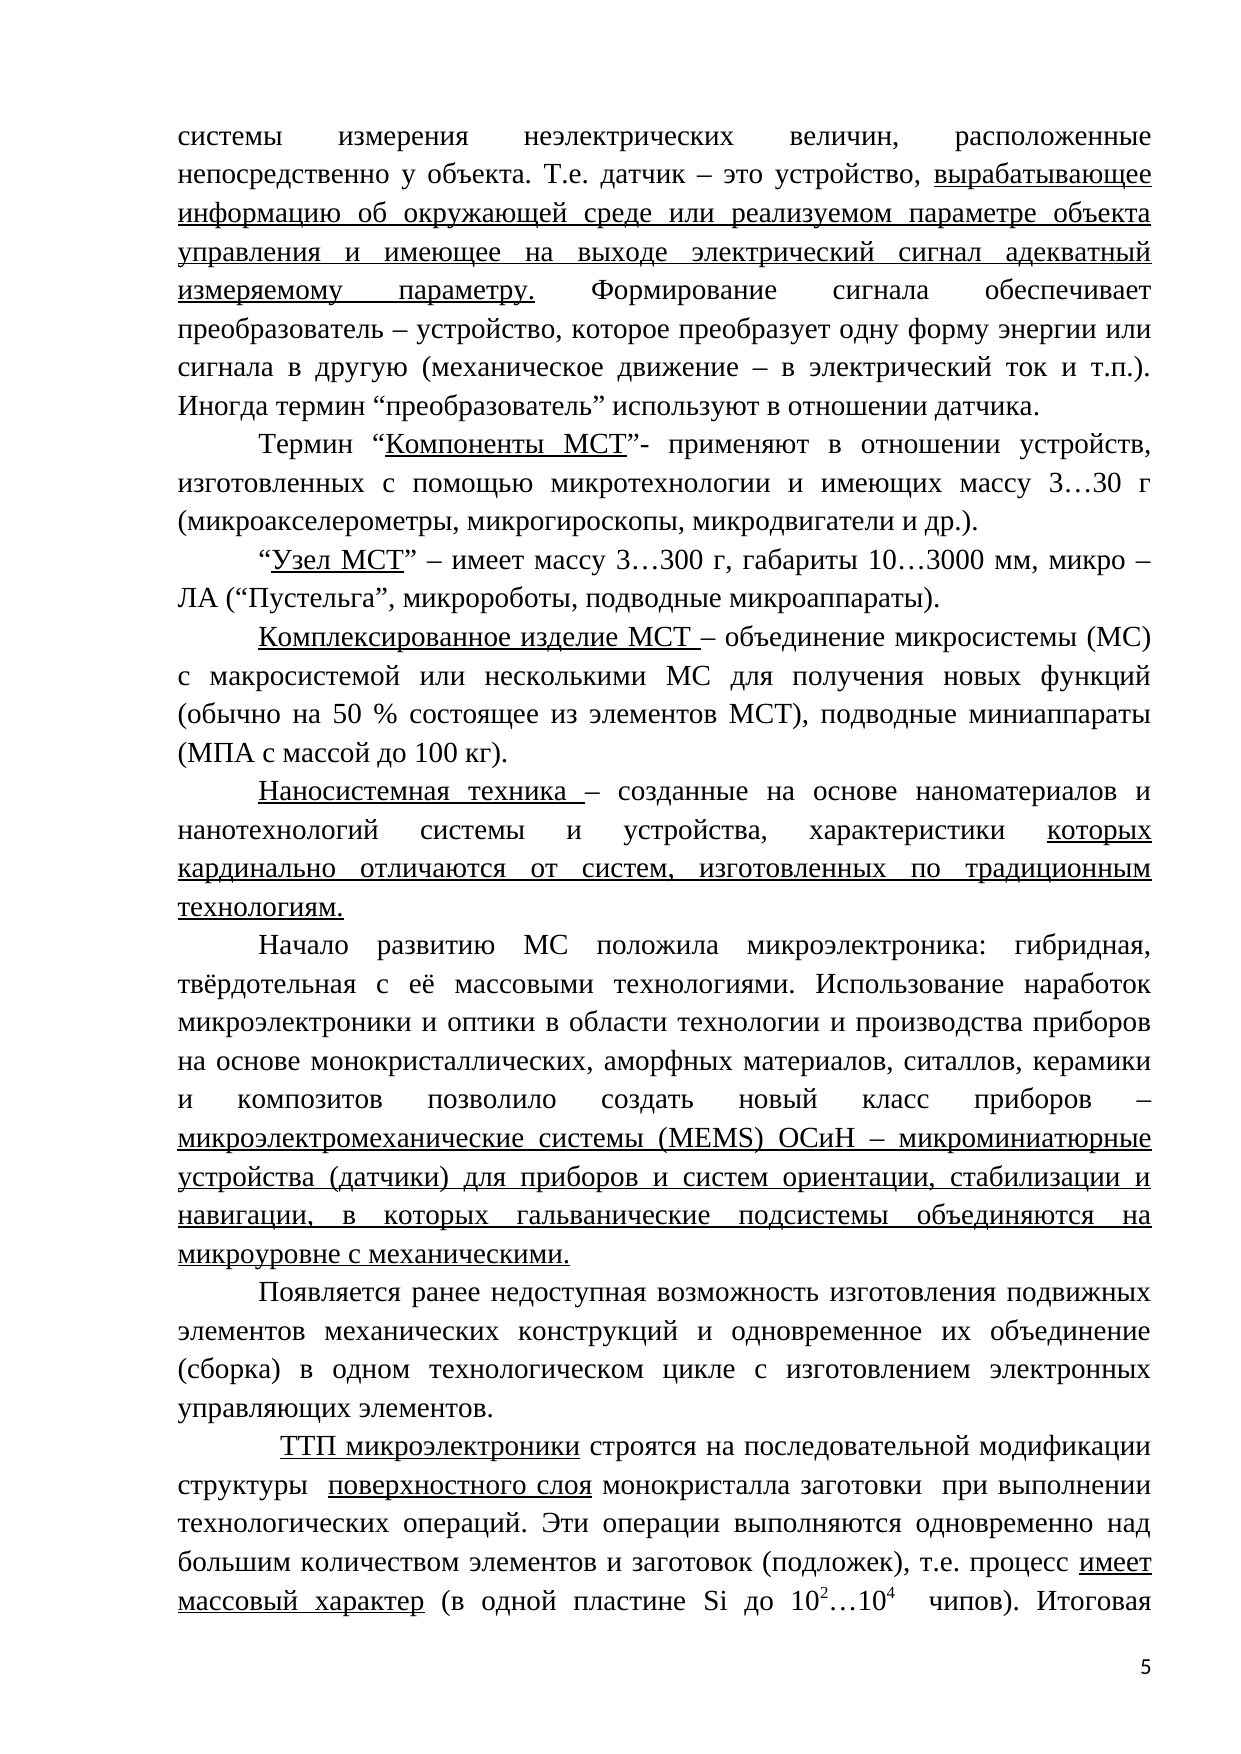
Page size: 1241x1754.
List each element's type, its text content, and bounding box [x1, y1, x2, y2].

text Комплексированное изделие МСТ – объединение микросистемы (МС) с макросистемой или несколькими МС для получения новых функций (обычно на 50 % состоящее из элементов МСТ), подводные миниаппараты (МПА с массой до 100 кг). [177, 619, 1152, 768]
text измеряемому параметру. Формирование сигнала обеспечивает преобразователь – устройство, которое преобразует одну форму энергии или сигнала в другую (механическое движение – в электрический ток и т.п.). Иногда термин “преобразователь” используют в отношении датчика. [177, 264, 1152, 421]
text “Узел МСТ” – имеет массу 3…300 г, габариты 10…3000 мм, микро – ЛА (“Пустельга”, микророботы, подводные микроаппараты). [177, 542, 1152, 614]
text ТТП микроэлектроники строятся на последовательной модификации структуры поверхностного слоя монокристалла заготовки при выполнении технологических операций. Эти операции выполняются одновременно над большим количеством элементов и заготовок (подложек), т.е. процесс имеет массовый характер (в одной пластине Si до 102…104 чипов). Итоговая [177, 1428, 1152, 1616]
text устройства (датчики) для приборов и систем ориентации, стабилизации и навигации, в которых гальванические подсистемы объединяются на [177, 1151, 1152, 1226]
text Термин “Компоненты МСТ”- применяют в отношении устройств, изготовленных с помощью микротехнологии и имеющих массу 3…30 г (микроакселерометры, микрогироскопы, микродвигатели и др.). [177, 426, 1152, 537]
text системы измерения неэлектрических величин, расположенные непосредственно у объекта. Т.е. датчик – это устройство, вырабатывающее информацию об окружающей среде или реализуемом параметре объекта управления и имеющее на выходе электрический сигнал адекватный [177, 118, 1152, 263]
text микроуровне с механическими. [177, 1227, 1152, 1269]
text Наносистемная техника – созданные на основе наноматериалов и нанотехнологий системы и устройства, характеристики которых кардинально отличаются от систем, изготовленных по традиционным [177, 773, 1152, 879]
text Появляется ранее недоступная возможность изготовления подвижных элементов механических конструкций и одновременное их объединение (сборка) в одном технологическом цикле с изготовлением электронных управляющих элементов. [177, 1274, 1152, 1423]
text технологиям. [177, 880, 1152, 922]
text Начало развитию МС положила микроэлектроника: гибридная, твёрдотельная с её массовыми технологиями. Использование наработок микроэлектроники и оптики в области технологии и производства приборов на основе монокристаллических, аморфных материалов, ситаллов, керамики и композитов позволило создать новый класс приборов – микроэлектромеханические системы (MEMS) ОСиН – микроминиатюрные [177, 927, 1152, 1149]
